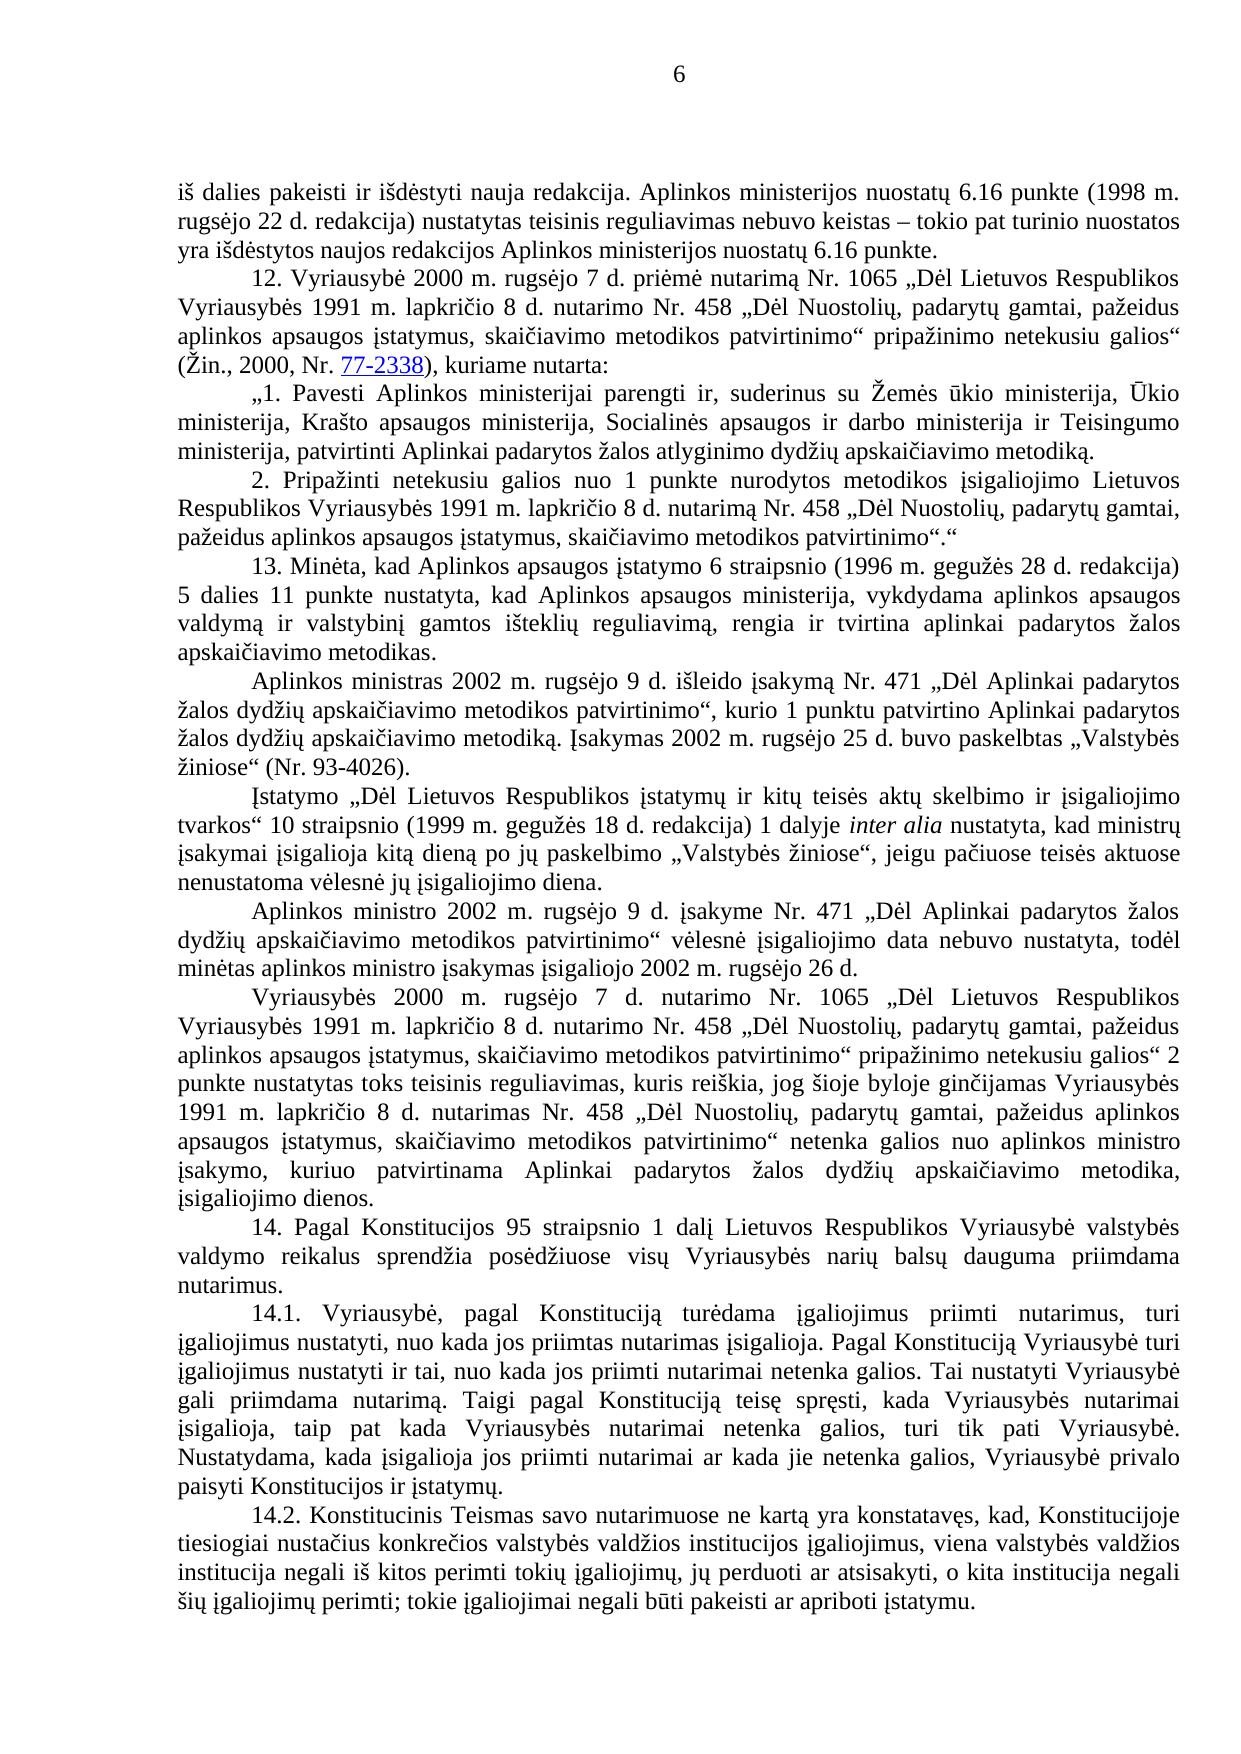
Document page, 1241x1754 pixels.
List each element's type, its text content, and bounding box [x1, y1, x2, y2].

text 14.1. Vyriausybė, pagal Konstituciją turėdama įgaliojimus priimti nutarimus, turi įgaliojimus nustatyti, nuo kada jos priimtas nutarimas įsigalioja. Pagal Konstituciją Vyriausybė turi įgaliojimus nustatyti ir tai, nuo kada jos priimti nutarimai netenka galios. Tai nustatyti Vyriausybė gali priimdama nutarimą. Taigi pagal Konstituciją teisę spręsti, kada Vyriausybės nutarimai įsigalioja, taip pat kada Vyriausybės nutarimai netenka galios, turi tik pati Vyriausybė. Nustatydama, kada įsigalioja jos priimti nutarimai ar kada jie netenka galios, Vyriausybė privalo paisyti Konstitucijos ir įstatymų. [177, 1298, 1181, 1500]
text 2. Pripažinti netekusiu galios nuo 1 punkte nurodytos metodikos įsigaliojimo Lietuvos Respublikos Vyriausybės 1991 m. lapkričio 8 d. nutarimą Nr. 458 „Dėl Nuostolių, padarytų gamtai, pažeidus aplinkos apsaugos įstatymus, skaičiavimo metodikos patvirtinimo“.“ [177, 465, 1181, 551]
text 14.2. Konstitucinis Teismas savo nutarimuose ne kartą yra konstatavęs, kad, Konstitucijoje tiesiogiai nustačius konkrečios valstybės valdžios institucijos įgaliojimus, viena valstybės valdžios institucija negali iš kitos perimti tokių įgaliojimų, jų perduoti ar atsisakyti, o kita institucija negali šių įgaliojimų perimti; tokie įgaliojimai negali būti pakeisti ar apriboti įstatymu. [177, 1500, 1181, 1615]
text 13. Minėta, kad Aplinkos apsaugos įstatymo 6 straipsnio (1996 m. gegužės 28 d. redakcija) 5 dalies 11 punkte nustatyta, kad Aplinkos apsaugos ministerija, vykdydama aplinkos apsaugos valdymą ir valstybinį gamtos išteklių reguliavimą, rengia ir tvirtina aplinkai padarytos žalos apskaičiavimo metodikas. [177, 551, 1181, 666]
text Aplinkos ministras 2002 m. rugsėjo 9 d. išleido įsakymą Nr. 471 „Dėl Aplinkai padarytos žalos dydžių apskaičiavimo metodikos patvirtinimo“, kurio 1 punktu patvirtino Aplinkai padarytos žalos dydžių apskaičiavimo metodiką. Įsakymas 2002 m. rugsėjo 25 d. buvo paskelbtas „Valstybės žiniose“ (Nr. 93-4026). [177, 666, 1181, 781]
text Aplinkos ministro 2002 m. rugsėjo 9 d. įsakyme Nr. 471 „Dėl Aplinkai padarytos žalos dydžių apskaičiavimo metodikos patvirtinimo“ vėlesnė įsigaliojimo data nebuvo nustatyta, todėl minėtas aplinkos ministro įsakymas įsigaliojo 2002 m. rugsėjo 26 d. [177, 896, 1181, 982]
text Įstatymo „Dėl Lietuvos Respublikos įstatymų ir kitų teisės aktų skelbimo ir įsigaliojimo tvarkos“ 10 straipsnio (1999 m. gegužės 18 d. redakcija) 1 dalyje inter alia nustatyta, kad ministrų įsakymai įsigalioja kitą dieną po jų paskelbimo „Valstybės žiniose“, jeigu pačiuose teisės aktuose nenustatoma vėlesnė jų įsigaliojimo diena. [177, 781, 1181, 896]
text Vyriausybės 2000 m. rugsėjo 7 d. nutarimo Nr. 1065 „Dėl Lietuvos Respublikos Vyriausybės 1991 m. lapkričio 8 d. nutarimo Nr. 458 „Dėl Nuostolių, padarytų gamtai, pažeidus aplinkos apsaugos įstatymus, skaičiavimo metodikos patvirtinimo“ pripažinimo netekusiu galios“ 2 punkte nustatytas toks teisinis reguliavimas, kuris reiškia, jog šioje byloje ginčijamas Vyriausybės 1991 m. lapkričio 8 d. nutarimas Nr. 458 „Dėl Nuostolių, padarytų gamtai, pažeidus aplinkos apsaugos įstatymus, skaičiavimo metodikos patvirtinimo“ netenka galios nuo aplinkos ministro įsakymo, kuriuo patvirtinama Aplinkai padarytos žalos dydžių apskaičiavimo metodika, įsigaliojimo dienos. [177, 982, 1181, 1212]
text iš dalies pakeisti ir išdėstyti nauja redakcija. Aplinkos ministerijos nuostatų 6.16 punkte (1998 m. rugsėjo 22 d. redakcija) nustatytas teisinis reguliavimas nebuvo keistas – tokio pat turinio nuostatos yra išdėstytos naujos redakcijos Aplinkos ministerijos nuostatų 6.16 punkte. [177, 177, 1181, 263]
text 14. Pagal Konstitucijos 95 straipsnio 1 dalį Lietuvos Respublikos Vyriausybė valstybės valdymo reikalus sprendžia posėdžiuose visų Vyriausybės narių balsų dauguma priimdama nutarimus. [177, 1212, 1181, 1298]
text „1. Pavesti Aplinkos ministerijai parengti ir, suderinus su Žemės ūkio ministerija, Ūkio ministerija, Krašto apsaugos ministerija, Socialinės apsaugos ir darbo ministerija ir Teisingumo ministerija, patvirtinti Aplinkai padarytos žalos atlyginimo dydžių apskaičiavimo metodiką. [177, 378, 1181, 465]
text 12. Vyriausybė 2000 m. rugsėjo 7 d. priėmė nutarimą Nr. 1065 „Dėl Lietuvos Respublikos Vyriausybės 1991 m. lapkričio 8 d. nutarimo Nr. 458 „Dėl Nuostolių, padarytų gamtai, pažeidus aplinkos apsaugos įstatymus, skaičiavimo metodikos patvirtinimo“ pripažinimo netekusiu galios“ (Žin., 2000, Nr. 77-2338), kuriame nutarta: [177, 263, 1181, 378]
